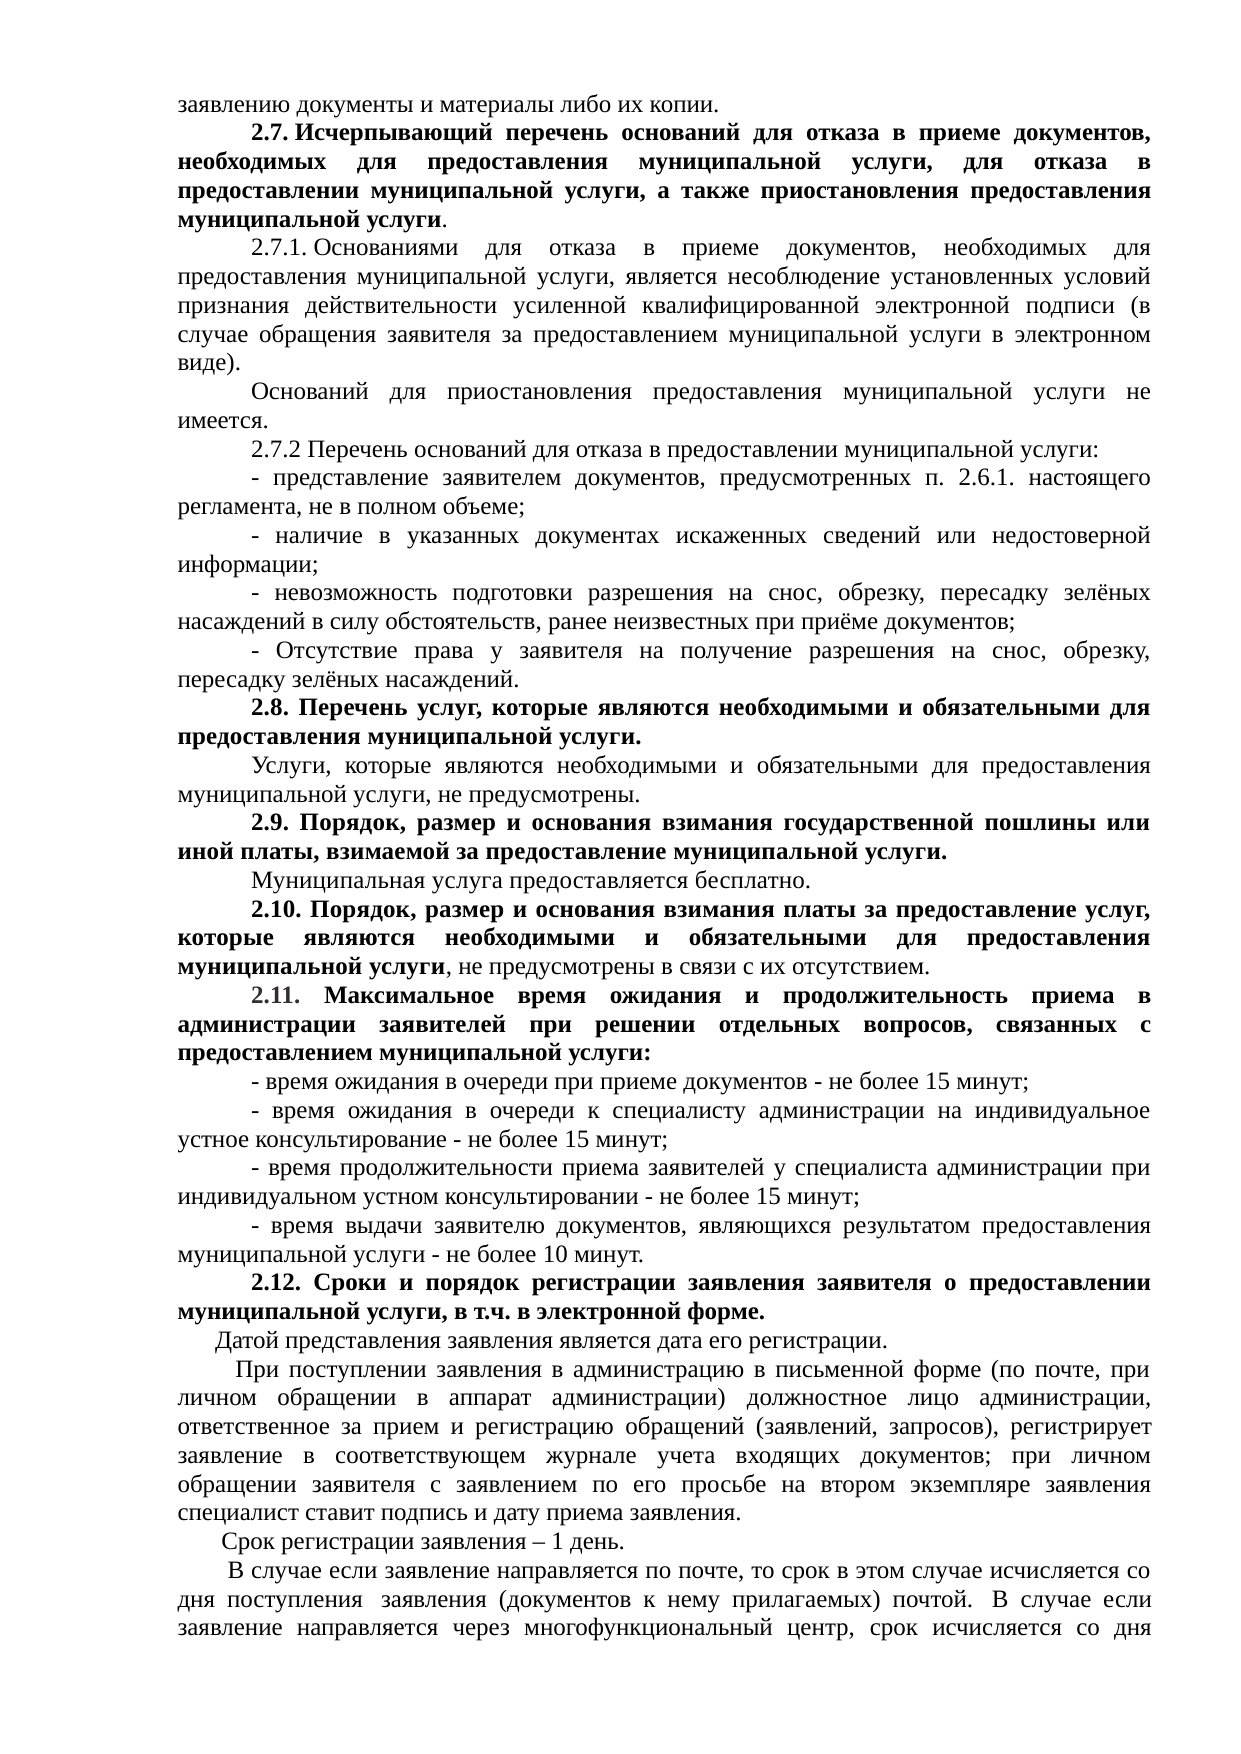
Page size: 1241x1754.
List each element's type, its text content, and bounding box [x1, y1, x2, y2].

text 2.9. Порядок, размер и основания взимания государственной пошлины или иной платы, взимаемой за предоставление муниципальной услуги. [177, 807, 1152, 865]
text - время выдачи заявителю документов, являющихся результатом предоставления муниципальной услуги - не более 10 минут. [177, 1210, 1152, 1267]
text - наличие в указанных документах искаженных сведений или недостоверной информации; [177, 520, 1152, 577]
text В случае если заявление направляется по почте, то срок в этом случае исчисляется со дня поступления заявления (документов к нему прилагаемых) почтой. В случае если заявление направляется через многофункциональный центр, срок исчисляется со дня [177, 1555, 1152, 1641]
text 2.8. Перечень услуг, которые являются необходимыми и обязательными для предоставления муниципальной услуги. [177, 692, 1152, 750]
text - представление заявителем документов, предусмотренных п. 2.6.1. настоящего регламента, не в полном объеме; [177, 462, 1152, 520]
text - время ожидания в очереди к специалисту администрации на индивидуальное устное консультирование - не более 15 минут; [177, 1095, 1152, 1152]
text заявлению документы и материалы либо их копии. [177, 89, 1152, 117]
text Датой представления заявления является дата его регистрации. [177, 1325, 1152, 1354]
text 2.7. Исчерпывающий перечень оснований для отказа в приеме документов, необходимых для предоставления муниципальной услуги, для отказа в предоставлении муниципальной услуги, а также приостановления предоставления муниципальной услуги. [177, 117, 1152, 232]
text Муниципальная услуга предоставляется бесплатно. [177, 865, 1152, 894]
text 2.10. Порядок, размер и основания взимания платы за предоставление услуг, которые являются необходимыми и обязательными для предоставления муниципальной услуги, не предусмотрены в связи с их отсутствием. [177, 894, 1152, 980]
text 2.7.1. Основаниями для отказа в приеме документов, необходимых для предоставления муниципальной услуги, является несоблюдение установленных условий признания действительности усиленной квалифицированной электронной подписи (в случае обращения заявителя за предоставлением муниципальной услуги в электронном виде). [177, 232, 1152, 376]
text Срок регистрации заявления – 1 день. [177, 1526, 1152, 1555]
text - Отсутствие права у заявителя на получение разрешения на снос, обрезку, пересадку зелёных насаждений. [177, 635, 1152, 692]
text При поступлении заявления в администрацию в письменной форме (по почте, при личном обращении в аппарат администрации) должностное лицо администрации, ответственное за прием и регистрацию обращений (заявлений, запросов), регистрирует заявление в соответствующем журнале учета входящих документов; при личном обращении заявителя с заявлением по его просьбе на втором экземпляре заявления специалист ставит подпись и дату приема заявления. [177, 1354, 1152, 1526]
text - время продолжительности приема заявителей у специалиста администрации при индивидуальном устном консультировании - не более 15 минут; [177, 1152, 1152, 1210]
text - невозможность подготовки разрешения на снос, обрезку, пересадку зелёных насаждений в силу обстоятельств, ранее неизвестных при приёме документов; [177, 577, 1152, 635]
text - время ожидания в очереди при приеме документов - не более 15 минут; [177, 1066, 1152, 1095]
text 2.7.2 Перечень оснований для отказа в предоставлении муниципальной услуги: [177, 434, 1152, 462]
text 2.11. Максимальное время ожидания и продолжительность приема в администрации заявителей при решении отдельных вопросов, связанных с предоставлением муниципальной услуги: [177, 980, 1152, 1066]
text Оснований для приостановления предоставления муниципальной услуги не имеется. [177, 376, 1152, 434]
text Услуги, которые являются необходимыми и обязательными для предоставления муниципальной услуги, не предусмотрены. [177, 750, 1152, 807]
text 2.12. Сроки и порядок регистрации заявления заявителя о предоставлении муниципальной услуги, в т.ч. в электронной форме. [177, 1267, 1152, 1325]
